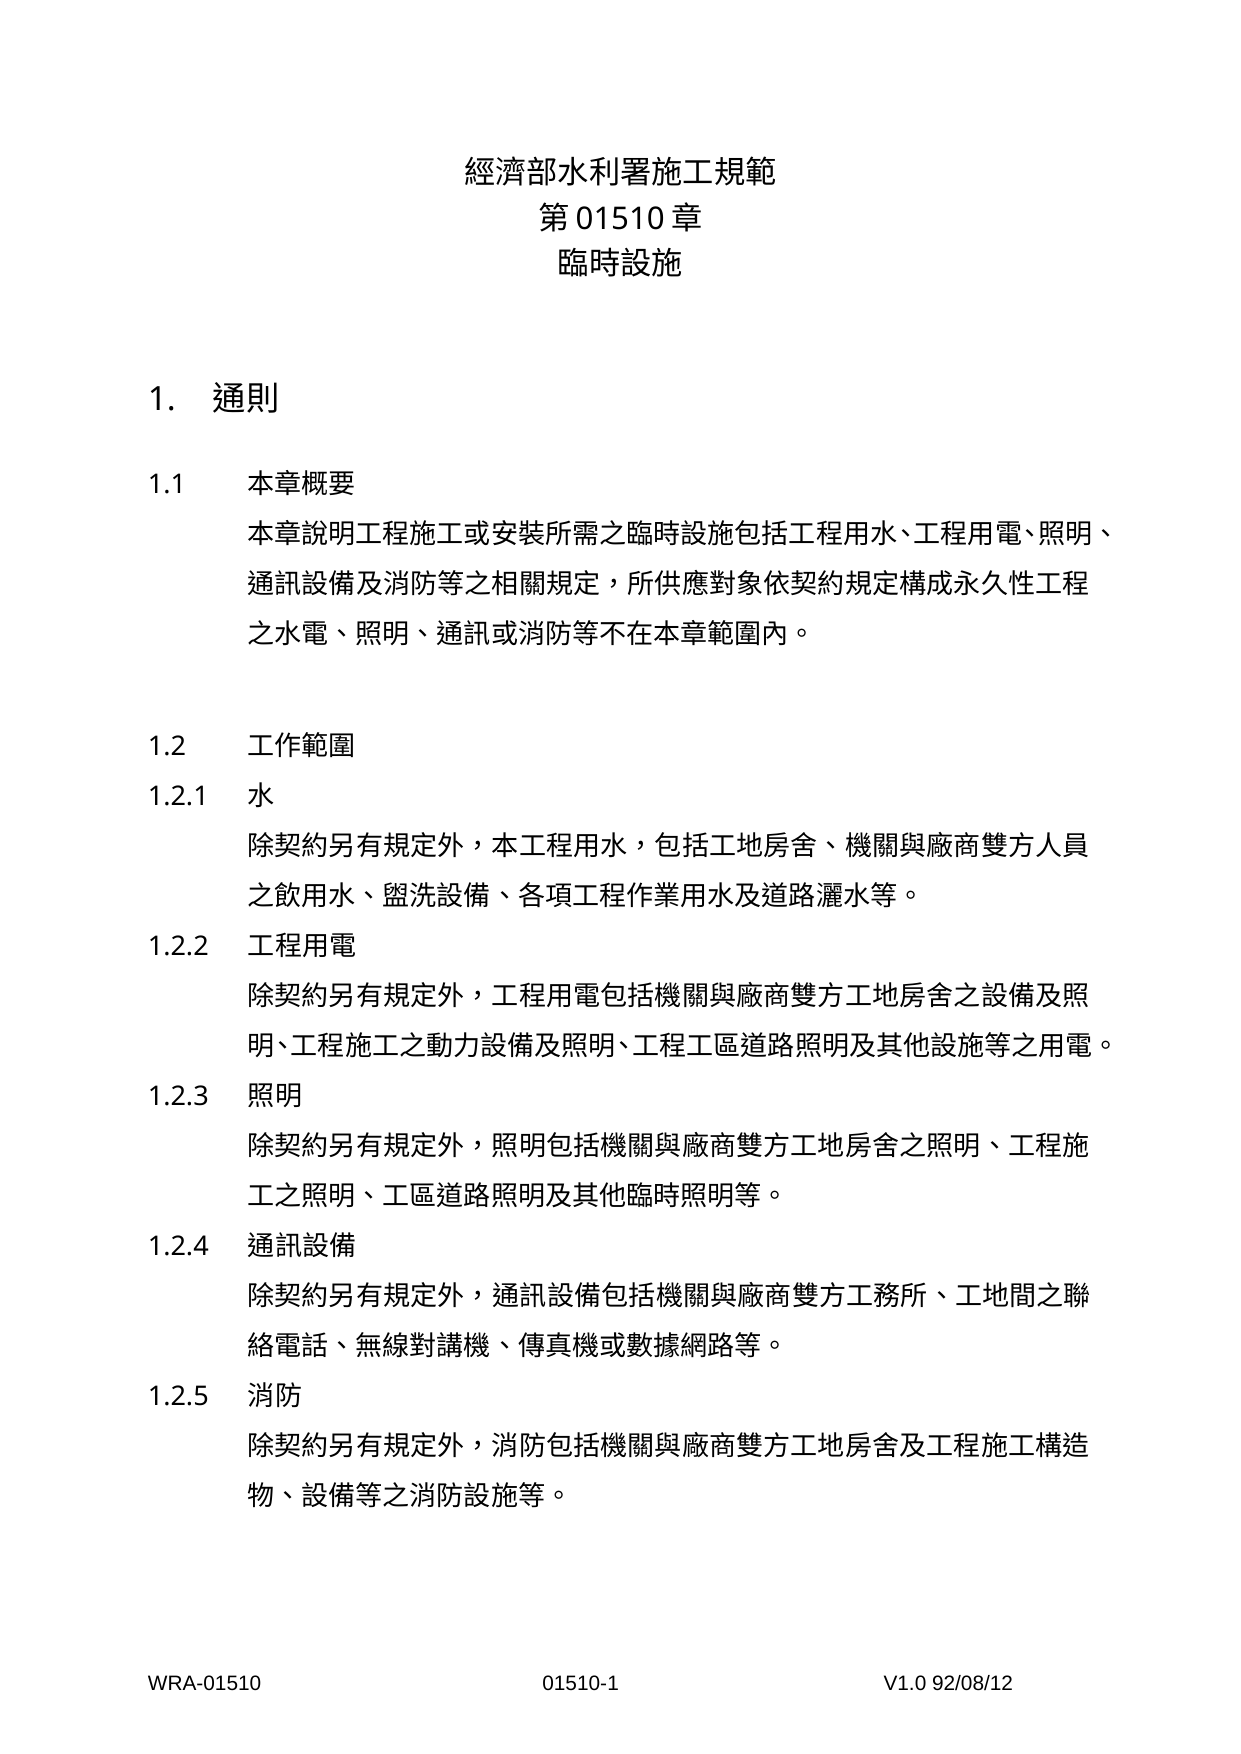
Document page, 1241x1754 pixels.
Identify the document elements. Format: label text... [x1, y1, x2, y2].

subtitle 1.2.3 照明 [148, 1064, 1092, 1114]
subtitle 1.2.4 通訊設備 [148, 1214, 1092, 1264]
text 本章說明工程施工或安裝所需之臨時設施包括工程用水、工程用電、照明、通訊設備及消防等之相關規定，所供應對象依契約規定構成永久性工程之水電、照明、通訊或消防等不在本章範圍內。 [247, 501, 1092, 651]
text 除契約另有規定外，照明包括機關與廠商雙方工地房舍之照明、工程施工之照明、工區道路照明及其他臨時照明等。 [247, 1114, 1092, 1214]
subtitle 1.2.2 工程用電 [148, 914, 1092, 964]
subtitle 1.2.5 消防 [148, 1364, 1092, 1414]
subtitle 1.2.1 水 [148, 764, 1092, 814]
text 經濟部水利署施工規範 [148, 148, 1092, 193]
text 除契約另有規定外，本工程用水，包括工地房舍、機關與廠商雙方人員之飲用水、盥洗設備、各項工程作業用水及道路灑水等。 [247, 814, 1092, 914]
text 除契約另有規定外，工程用電包括機關與廠商雙方工地房舍之設備及照明、工程施工之動力設備及照明、工程工區道路照明及其他設施等之用電。 [247, 964, 1092, 1064]
text 第01510章 [148, 193, 1092, 238]
subtitle 1. 通則 [148, 345, 1092, 420]
text 除契約另有規定外，消防包括機關與廠商雙方工地房舍及工程施工構造物、設備等之消防設施等。 [247, 1414, 1092, 1514]
text 臨時設施 [148, 238, 1092, 283]
subtitle 1.2 工作範圍 [148, 714, 1092, 764]
subtitle 1.1 本章概要 [148, 451, 1092, 501]
text 除契約另有規定外，通訊設備包括機關與廠商雙方工務所、工地間之聯絡電話、無線對講機、傳真機或數據網路等。 [247, 1264, 1092, 1364]
